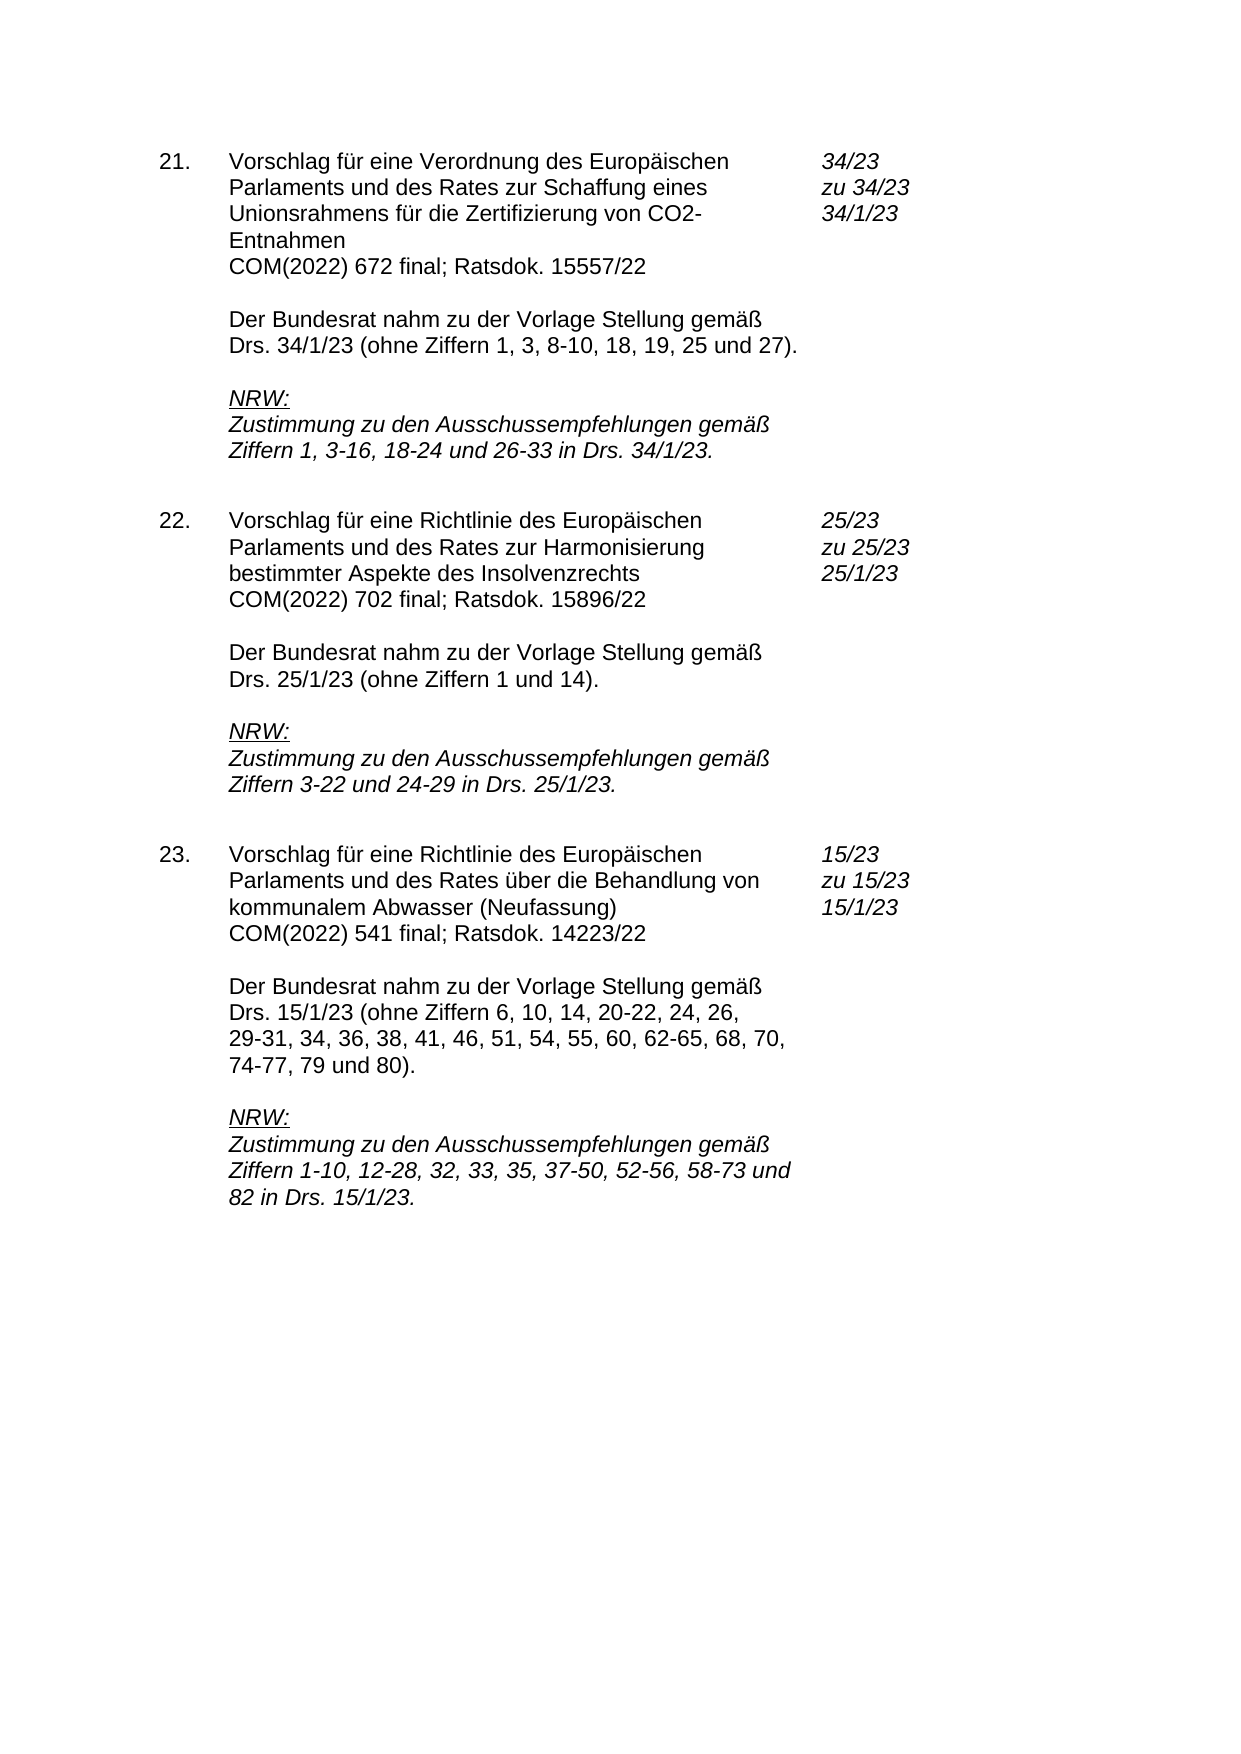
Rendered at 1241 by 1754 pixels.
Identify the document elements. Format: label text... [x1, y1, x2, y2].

table_cell Vorschlag für eine Verordnung des Europäischen Parlaments und des Rates zur Schaffung eines Unionsrahmens für die Zertifizierung von CO2-Entnahmen COM(2022) 672 final; Ratsdok. 15557/22 Der Bundesrat nahm zu der Vorlage Stellung gemäß Drs. 34/1/23 (ohne Ziffern 1, 3, 8-10, 18, 19, 25 und 27). NRW: Zustimmung zu den Ausschussempfehlungen gemäß Ziffern 1, 3-16, 18-24 und 26-33 in Drs. 34/1/23. [217, 148, 810, 507]
table_cell Vorschlag für eine Richtlinie des Europäischen Parlaments und des Rates über die Behandlung von kommunalem Abwasser (Neufassung) COM(2022) 541 final; Ratsdok. 14223/22 Der Bundesrat nahm zu der Vorlage Stellung gemäß Drs. 15/1/23 (ohne Ziffern 6, 10, 14, 20-22, 24, 26, 29-31, 34, 36, 38, 41, 46, 51, 54, 55, 60, 62-65, 68, 70, 74-77, 79 und 80). NRW: Zustimmung zu den Ausschussempfehlungen gemäß Ziffern 1-10, 12-28, 32, 33, 35, 37-50, 52-56, 58-73 und 82 in Drs. 15/1/23. [217, 841, 810, 1253]
table_cell 34/23 zu 34/23 34/1/23 [810, 148, 963, 507]
table_cell Vorschlag für eine Richtlinie des Europäischen Parlaments und des Rates zur Harmonisierung bestimmter Aspekte des Insolvenzrechts COM(2022) 702 final; Ratsdok. 15896/22 Der Bundesrat nahm zu der Vorlage Stellung gemäß Drs. 25/1/23 (ohne Ziffern 1 und 14). NRW: Zustimmung zu den Ausschussempfehlungen gemäß Ziffern 3-22 und 24-29 in Drs. 25/1/23. [217, 508, 810, 841]
table_cell 25/23 zu 25/23 25/1/23 [810, 508, 963, 841]
table_cell 15/23 zu 15/23 15/1/23 [810, 841, 963, 1253]
table_cell 21. [148, 148, 217, 507]
table_cell 23. [148, 841, 217, 1253]
table_cell 22. [148, 508, 217, 841]
